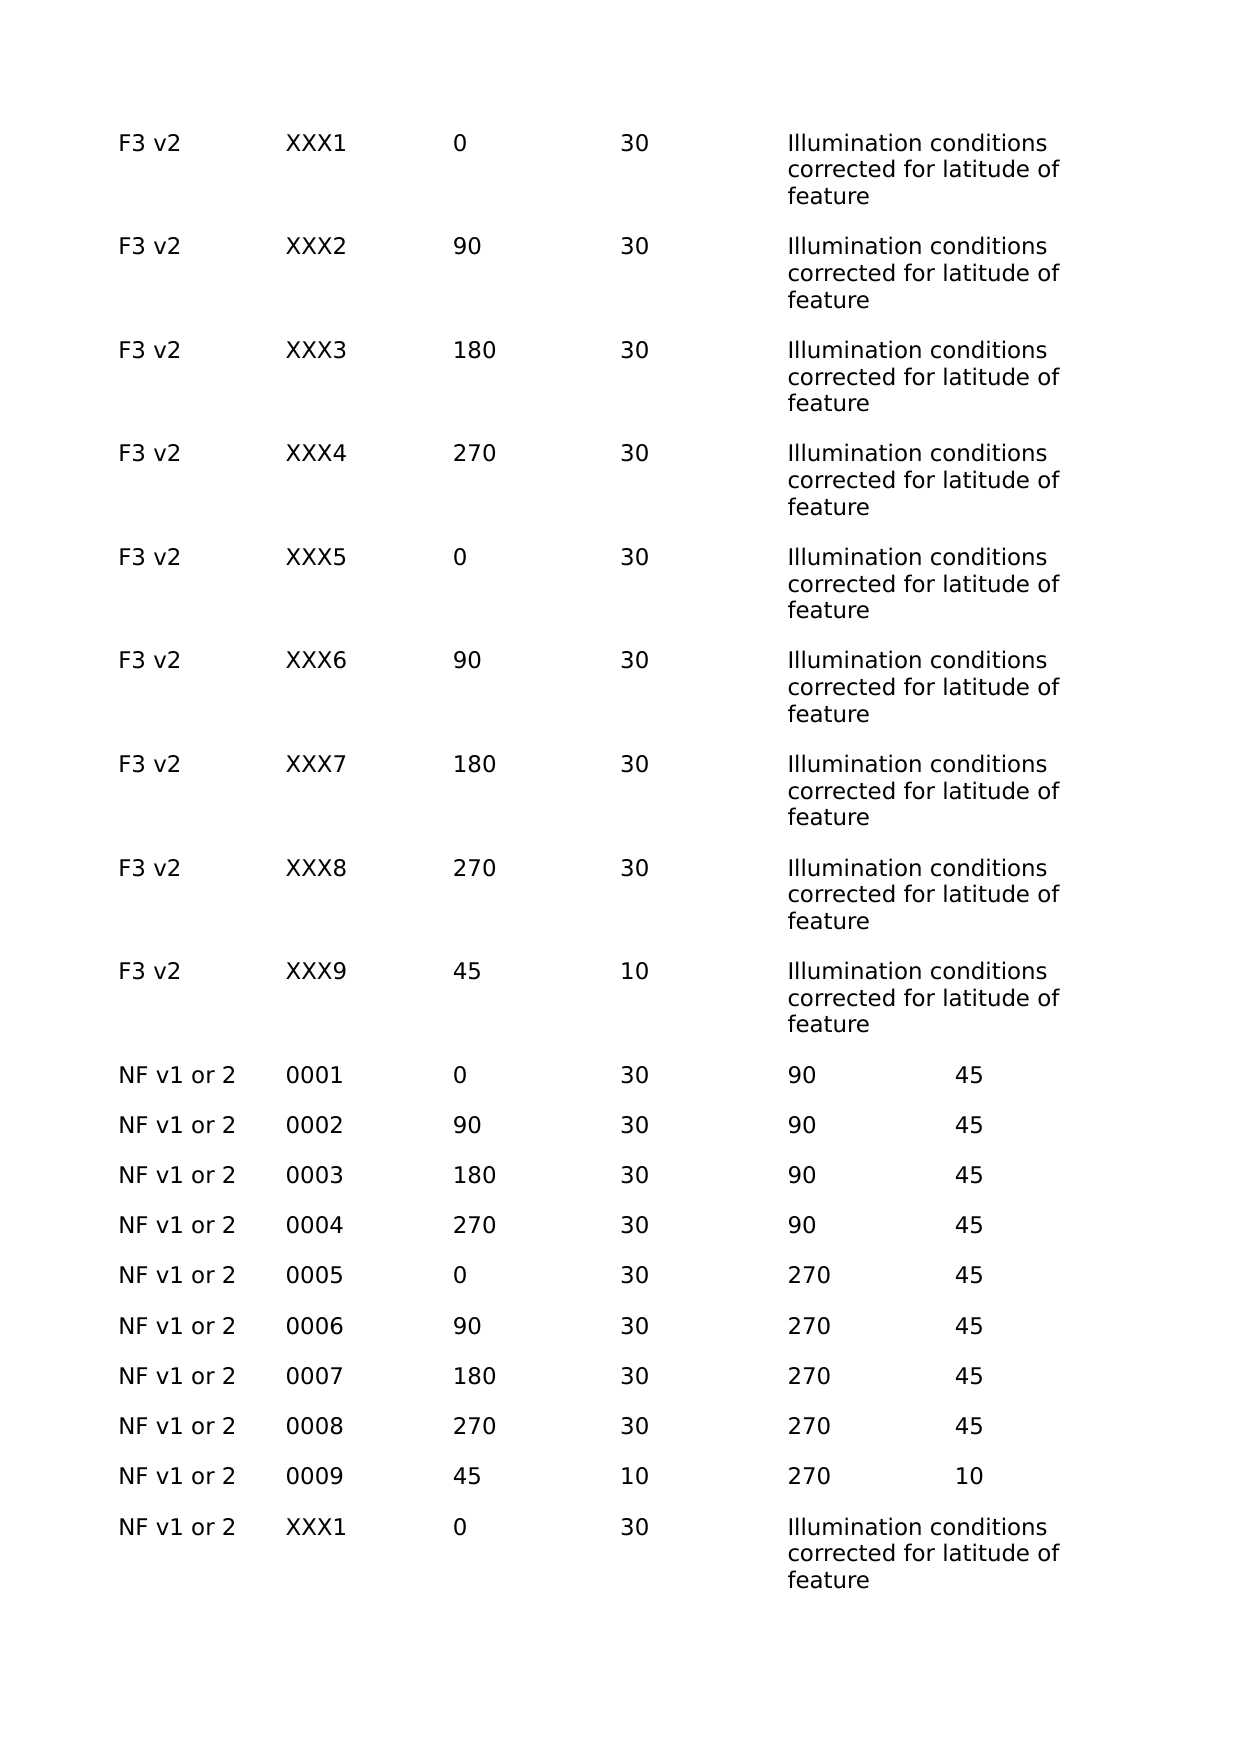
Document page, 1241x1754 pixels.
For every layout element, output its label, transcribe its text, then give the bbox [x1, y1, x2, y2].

table_cell 30 [620, 325, 787, 429]
table_cell 180 [453, 1351, 620, 1401]
table_cell 0003 [285, 1150, 453, 1201]
table_cell F3 v2 [118, 222, 285, 325]
table_cell Illumination conditions corrected for latitude of feature [787, 946, 1122, 1050]
table_cell NF v1 or 2 [118, 1150, 285, 1201]
table_cell 45 [955, 1401, 1122, 1452]
table_cell 270 [787, 1452, 954, 1502]
table_cell 0007 [285, 1351, 453, 1401]
table_cell 30 [620, 222, 787, 325]
table_cell NF v1 or 2 [118, 1401, 285, 1452]
table_cell 30 [620, 1401, 787, 1452]
table_cell 45 [955, 1100, 1122, 1150]
table_cell 270 [787, 1251, 954, 1301]
table_cell 30 [620, 636, 787, 739]
table_cell F3 v2 [118, 118, 285, 222]
table_cell 30 [620, 1251, 787, 1301]
table_cell NF v1 or 2 [118, 1502, 285, 1605]
table_cell 0009 [285, 1452, 453, 1502]
table_cell F3 v2 [118, 532, 285, 636]
table_cell 30 [620, 739, 787, 843]
table_cell XXX4 [285, 429, 453, 532]
table_cell 90 [453, 222, 620, 325]
table_cell 30 [620, 1100, 787, 1150]
table_cell NF v1 or 2 [118, 1100, 285, 1150]
table_cell 0 [453, 118, 620, 222]
table_cell F3 v2 [118, 636, 285, 739]
table_cell 90 [453, 1100, 620, 1150]
table_cell 0 [453, 1502, 620, 1605]
table_cell 0004 [285, 1201, 453, 1251]
table_cell Illumination conditions corrected for latitude of feature [787, 118, 1122, 222]
table_cell 0 [453, 1251, 620, 1301]
table_cell NF v1 or 2 [118, 1201, 285, 1251]
table_cell 45 [955, 1050, 1122, 1100]
table_cell Illumination conditions corrected for latitude of feature [787, 325, 1122, 429]
table_cell 45 [955, 1251, 1122, 1301]
table_cell 90 [787, 1100, 954, 1150]
table_cell 270 [453, 429, 620, 532]
table_cell XXX2 [285, 222, 453, 325]
table_cell XXX9 [285, 946, 453, 1050]
table_cell NF v1 or 2 [118, 1301, 285, 1351]
table_cell 45 [453, 946, 620, 1050]
table_cell 45 [955, 1301, 1122, 1351]
table_cell 30 [620, 1201, 787, 1251]
table_cell Illumination conditions corrected for latitude of feature [787, 429, 1122, 532]
table_cell 30 [620, 118, 787, 222]
table_cell 45 [955, 1150, 1122, 1201]
table_cell XXX1 [285, 1502, 453, 1605]
table_cell 180 [453, 1150, 620, 1201]
table_cell 0 [453, 1050, 620, 1100]
table_cell NF v1 or 2 [118, 1452, 285, 1502]
table_cell 30 [620, 1351, 787, 1401]
table_cell XXX8 [285, 843, 453, 946]
table_cell XXX3 [285, 325, 453, 429]
table_cell 30 [620, 1050, 787, 1100]
table_cell 90 [787, 1050, 954, 1100]
table_cell 0002 [285, 1100, 453, 1150]
table_cell Illumination conditions corrected for latitude of feature [787, 222, 1122, 325]
table_cell F3 v2 [118, 739, 285, 843]
table_cell F3 v2 [118, 325, 285, 429]
table_cell Illumination conditions corrected for latitude of feature [787, 532, 1122, 636]
table_cell 0005 [285, 1251, 453, 1301]
table_cell 90 [787, 1201, 954, 1251]
table_cell F3 v2 [118, 429, 285, 532]
table_cell 10 [620, 946, 787, 1050]
table_cell 30 [620, 843, 787, 946]
table_cell 0006 [285, 1301, 453, 1351]
table_cell Illumination conditions corrected for latitude of feature [787, 636, 1122, 739]
table_cell 270 [453, 1201, 620, 1251]
table_cell 30 [620, 1502, 787, 1605]
table_cell XXX6 [285, 636, 453, 739]
table_cell 30 [620, 429, 787, 532]
table_cell 180 [453, 739, 620, 843]
table_cell XXX1 [285, 118, 453, 222]
table_cell NF v1 or 2 [118, 1351, 285, 1401]
table_cell 90 [453, 1301, 620, 1351]
table_cell 90 [787, 1150, 954, 1201]
table_cell 180 [453, 325, 620, 429]
table_cell NF v1 or 2 [118, 1251, 285, 1301]
table_cell 45 [955, 1201, 1122, 1251]
table_cell 30 [620, 1150, 787, 1201]
table_cell Illumination conditions corrected for latitude of feature [787, 739, 1122, 843]
table_cell F3 v2 [118, 946, 285, 1050]
table_cell 90 [453, 636, 620, 739]
table_cell 270 [453, 1401, 620, 1452]
table_cell Illumination conditions corrected for latitude of feature [787, 1502, 1122, 1605]
table_cell 0 [453, 532, 620, 636]
table_cell 45 [453, 1452, 620, 1502]
table_cell 30 [620, 1301, 787, 1351]
table_cell NF v1 or 2 [118, 1050, 285, 1100]
table_cell 270 [787, 1351, 954, 1401]
table_cell 270 [453, 843, 620, 946]
table_cell 0001 [285, 1050, 453, 1100]
table_cell 10 [955, 1452, 1122, 1502]
table_cell 10 [620, 1452, 787, 1502]
table_cell Illumination conditions corrected for latitude of feature [787, 843, 1122, 946]
table_cell XXX7 [285, 739, 453, 843]
table_cell 30 [620, 532, 787, 636]
table_cell 0008 [285, 1401, 453, 1452]
table_cell F3 v2 [118, 843, 285, 946]
table_cell XXX5 [285, 532, 453, 636]
table_cell 45 [955, 1351, 1122, 1401]
table_cell 270 [787, 1401, 954, 1452]
table_cell 270 [787, 1301, 954, 1351]
